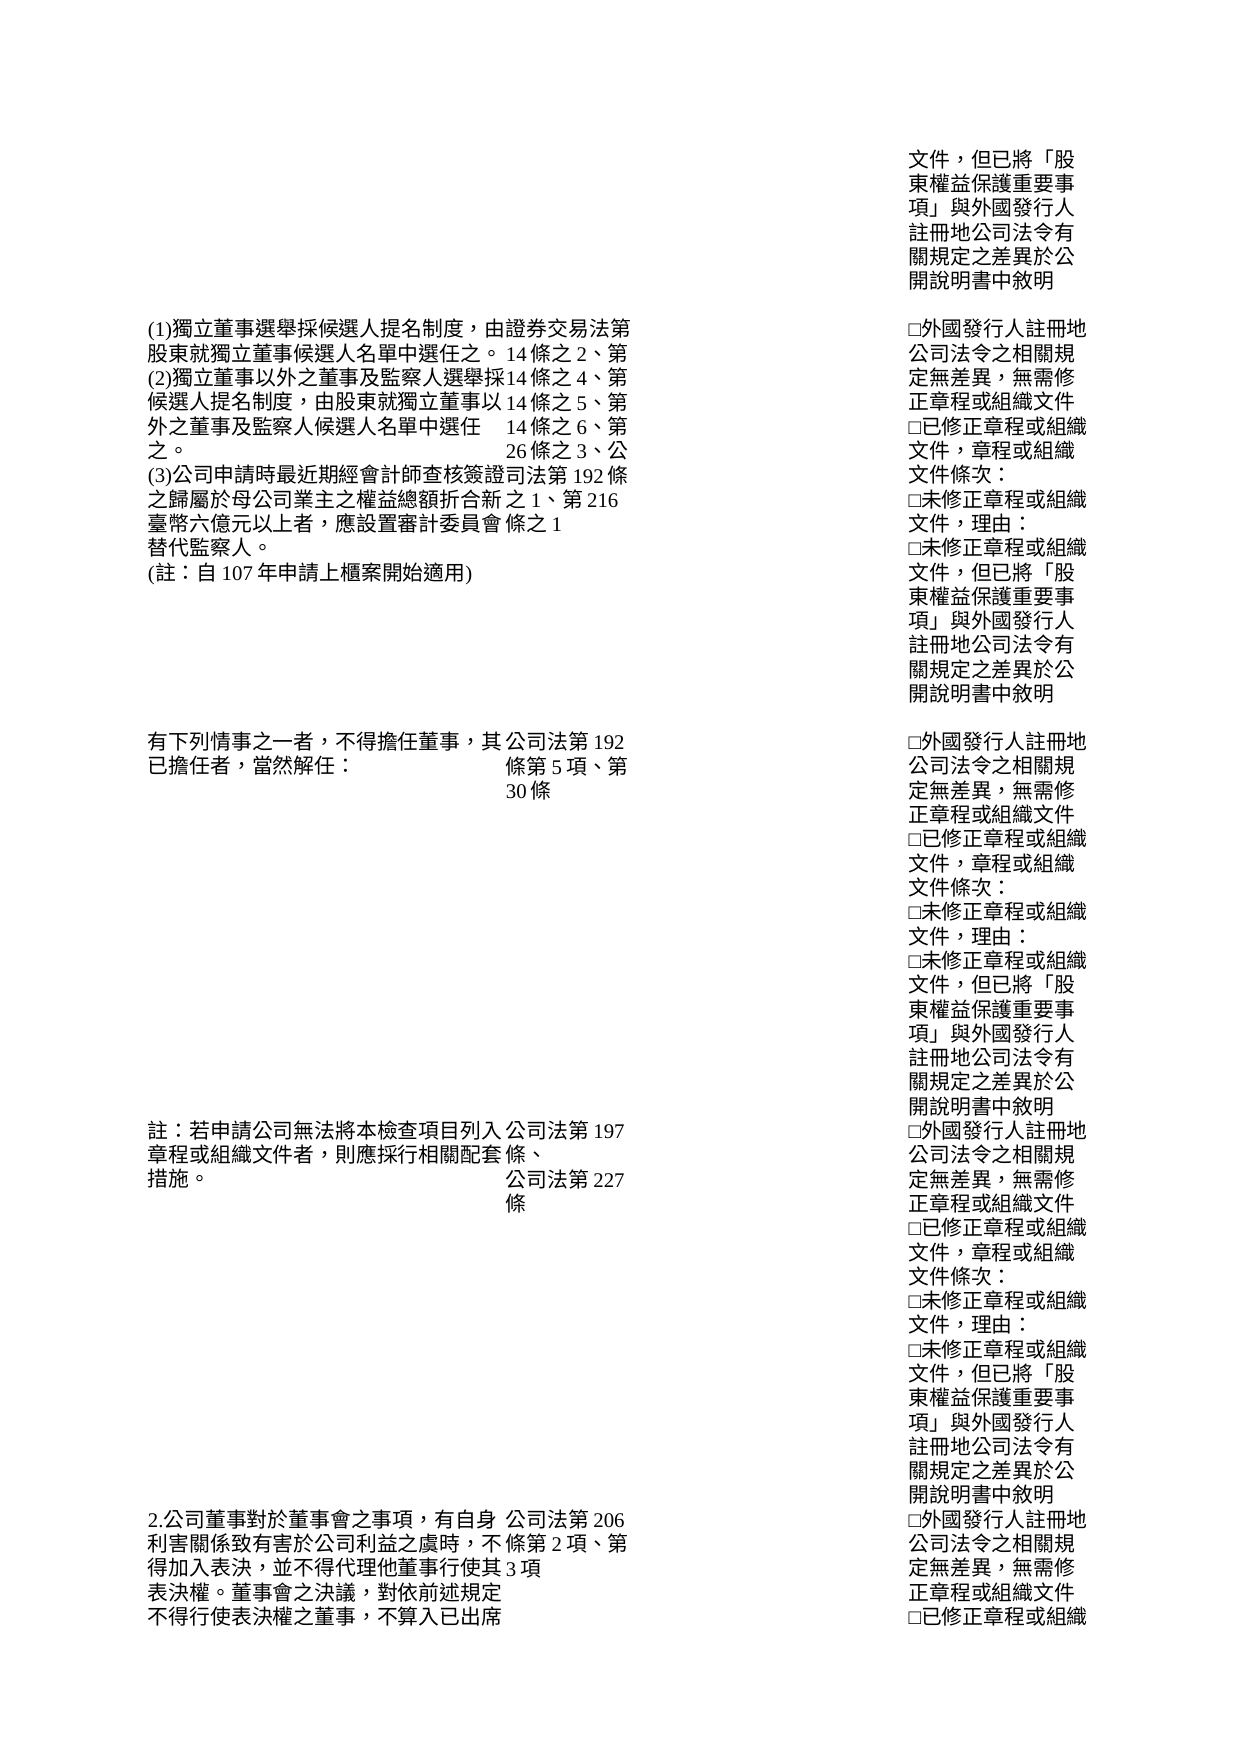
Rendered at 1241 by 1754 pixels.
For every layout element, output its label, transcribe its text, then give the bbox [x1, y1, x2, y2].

table_cell 公司法第206條第2項、第3項 [506, 1508, 632, 1629]
table_cell □外國發行人註冊地公司法令之相關規定無差異，無需修正章程或組織文件 □已修正章程或組織文件，章程或組織文件條次： □未修正章程或組織文件，理由： □未修正章程或組織文件，但已將「股東權益保護重要事項」與外國發行人註冊地公司法令有關規定之差異於公開說明書中敘明 [908, 1119, 1092, 1508]
table_cell 有下列情事之一者，不得擔任董事，其已擔任者，當然解任： [148, 730, 506, 1119]
table_cell [148, 148, 506, 317]
table_cell [632, 1119, 908, 1508]
table_cell 公司法第197條、 公司法第227條 [506, 1119, 632, 1508]
table_cell □外國發行人註冊地公司法令之相關規定無差異，無需修正章程或組織文件 □已修正章程或組織文件，章程或組織文件條次： □未修正章程或組織文件，理由： □未修正章程或組織文件，但已將「股東權益保護重要事項」與外國發行人註冊地公司法令有關規定之差異於公開說明書中敘明 [908, 318, 1092, 730]
table_cell [632, 148, 908, 317]
table_cell 文件，但已將「股東權益保護重要事項」與外國發行人註冊地公司法令有關規定之差異於公開說明書中敘明 [908, 148, 1092, 317]
table_cell (1)獨立董事選舉採候選人提名制度，由股東就獨立董事候選人名單中選任之。 (2)獨立董事以外之董事及監察人選舉採候選人提名制度，由股東就獨立董事以外之董事及監察人候選人名單中選任之。 (3)公司申請時最近期經會計師查核簽證之歸屬於母公司業主之權益總額折合新臺幣六億元以上者，應設置審計委員會替代監察人。 (註：自107年申請上櫃案開始適用) [148, 318, 506, 730]
table_cell 2.公司董事對於董事會之事項，有自身利害關係致有害於公司利益之虞時，不得加入表決，並不得代理他董事行使其表決權。董事會之決議，對依前述規定不得行使表決權之董事，不算入已出席 [148, 1508, 506, 1629]
table_cell 註：若申請公司無法將本檢查項目列入章程或組織文件者，則應採行相關配套措施。 [148, 1119, 506, 1508]
table_cell [506, 148, 632, 317]
table_cell □外國發行人註冊地公司法令之相關規定無差異，無需修正章程或組織文件 □已修正章程或組織 [908, 1508, 1092, 1629]
table_cell [632, 318, 908, 730]
table_cell [632, 730, 908, 1119]
table_cell 公司法第192條第5項、第30條 [506, 730, 632, 1119]
table_cell [632, 1508, 908, 1629]
table_cell □外國發行人註冊地公司法令之相關規定無差異，無需修正章程或組織文件 □已修正章程或組織文件，章程或組織文件條次： □未修正章程或組織文件，理由： □未修正章程或組織文件，但已將「股東權益保護重要事項」與外國發行人註冊地公司法令有關規定之差異於公開說明書中敘明 [908, 730, 1092, 1119]
table_cell 證券交易法第14條之2、第14條之4、第14條之5、第14條之6、第26條之3、公司法第192條之1、第216條之1 [506, 318, 632, 730]
